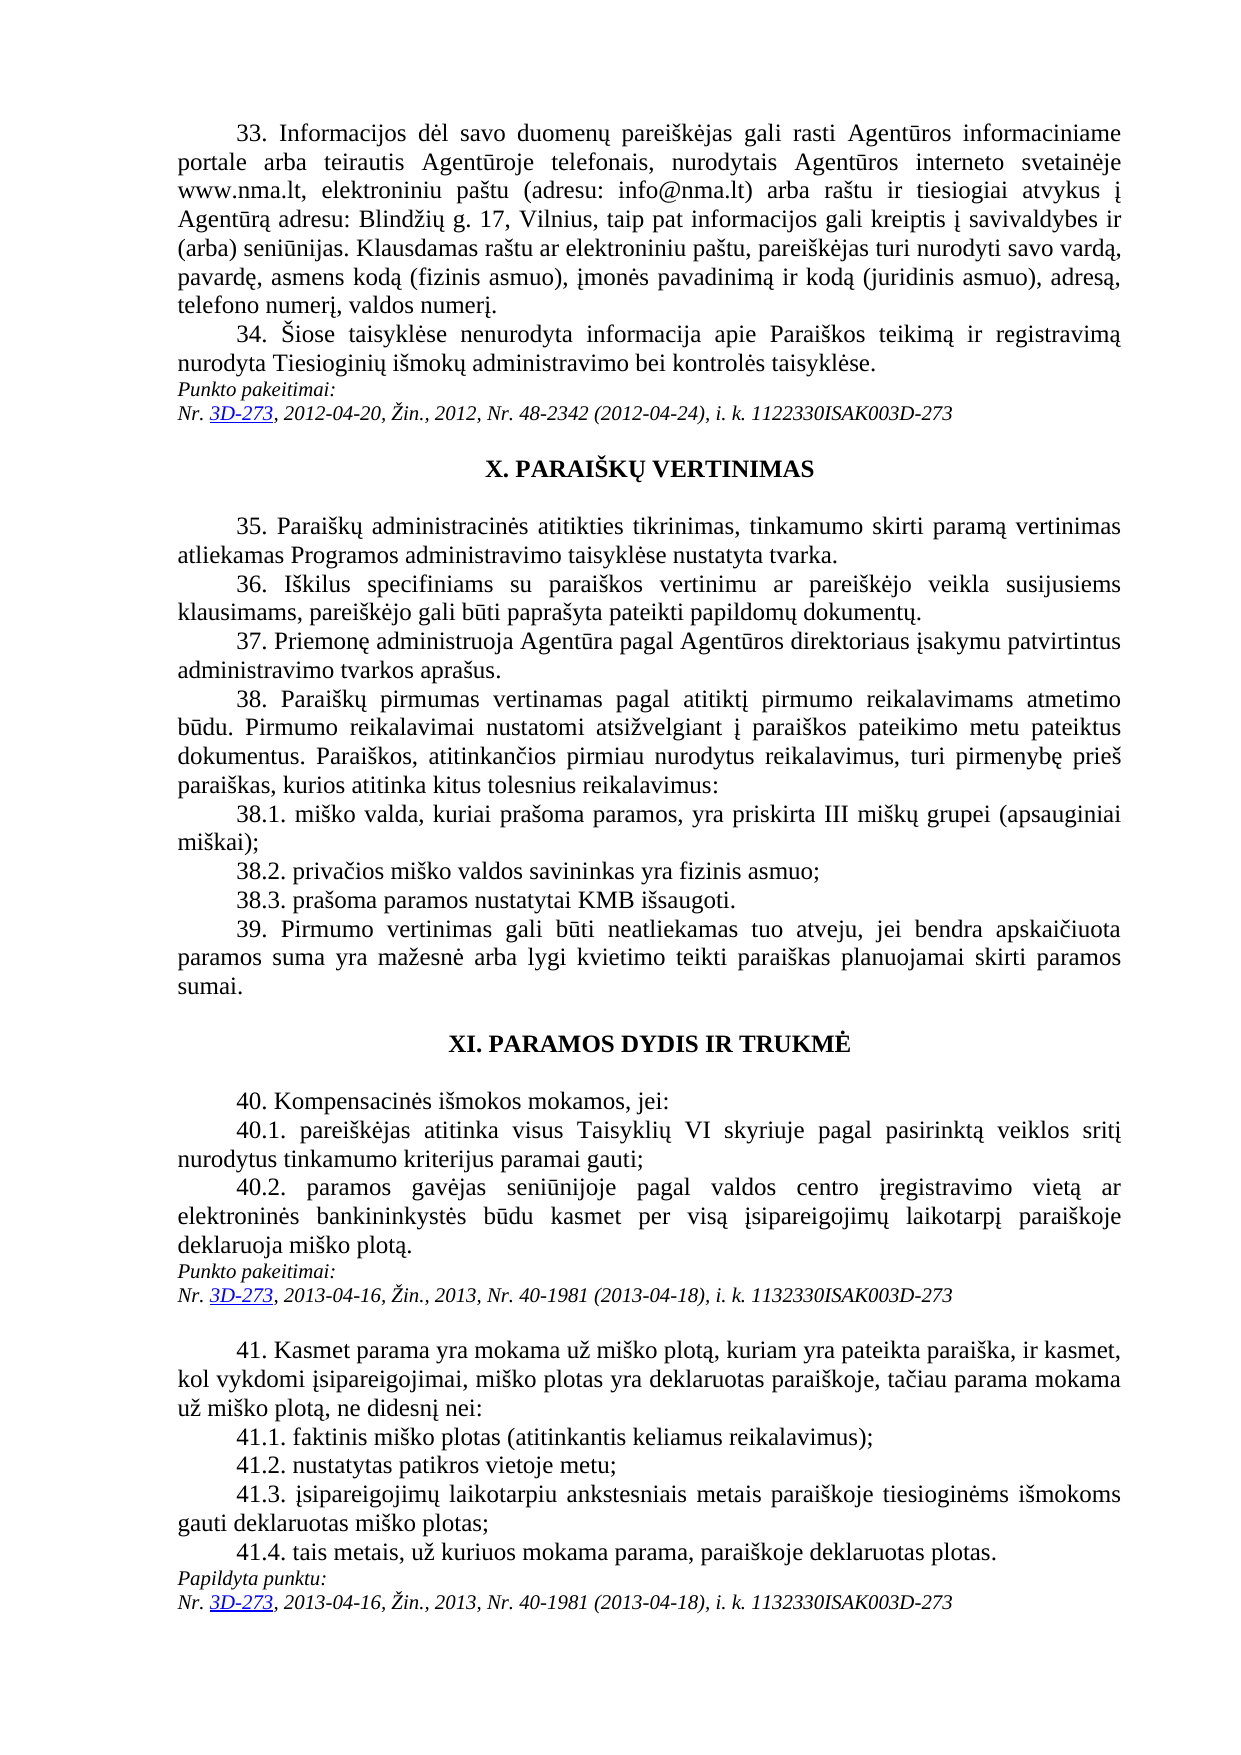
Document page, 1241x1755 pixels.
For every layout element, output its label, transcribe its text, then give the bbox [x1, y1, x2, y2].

text 40.2. paramos gavėjas seniūnijoje pagal valdos centro įregistravimo vietą ar elektroninės bankininkystės būdu kasmet per visą įsipareigojimų laikotarpį paraiškoje deklaruoja miško plotą. [177, 1172, 1122, 1259]
text Nr. 3D-273, 2013-04-16, Žin., 2013, Nr. 40-1981 (2013-04-18), i. k. 1132330ISAK003D-273 [177, 1590, 1122, 1614]
text 41.2. nustatytas patikros vietoje metu; [177, 1451, 1122, 1479]
text 35. Paraiškų administracinės atitikties tikrinimas, tinkamumo skirti paramą vertinimas atliekamas Programos administravimo taisyklėse nustatyta tvarka. [177, 511, 1122, 569]
text X. PARAIŠKŲ VERTINIMAS [177, 454, 1122, 482]
text 38.2. privačios miško valdos savininkas yra fizinis asmuo; [177, 856, 1122, 885]
text 41. Kasmet parama yra mokama už miško plotą, kuriam yra pateikta paraiška, ir kasmet, kol vykdomi įsipareigojimai, miško plotas yra deklaruotas paraiškoje, tačiau parama mokama už miško plotą, ne didesnį nei: [177, 1336, 1122, 1422]
text 38. Paraiškų pirmumas vertinamas pagal atitiktį pirmumo reikalavimams atmetimo būdu. Pirmumo reikalavimai nustatomi atsižvelgiant į paraiškos pateikimo metu pateiktus dokumentus. Paraiškos, atitinkančios pirmiau nurodytus reikalavimus, turi pirmenybę prieš paraiškas, kurios atitinka kitus tolesnius reikalavimus: [177, 684, 1122, 799]
text 39. Pirmumo vertinimas gali būti neatliekamas tuo atveju, jei bendra apskaičiuota paramos suma yra mažesnė arba lygi kvietimo teikti paraiškas planuojamai skirti paramos sumai. [177, 914, 1122, 1000]
text 34. Šiose taisyklėse nenurodyta informacija apie Paraiškos teikimą ir registravimą nurodyta Tiesioginių išmokų administravimo bei kontrolės taisyklėse. [177, 319, 1122, 377]
text 40. Kompensacinės išmokos mokamos, jei: [177, 1086, 1122, 1115]
text 36. Iškilus specifiniams su paraiškos vertinimu ar pareiškėjo veikla susijusiems klausimams, pareiškėjo gali būti paprašyta pateikti papildomų dokumentų. [177, 569, 1122, 626]
text 41.3. įsipareigojimų laikotarpiu ankstesniais metais paraiškoje tiesioginėms išmokoms gauti deklaruotas miško plotas; [177, 1479, 1122, 1537]
text 37. Priemonę administruoja Agentūra pagal Agentūros direktoriaus įsakymu patvirtintus administravimo tvarkos aprašus. [177, 626, 1122, 684]
text 41.1. faktinis miško plotas (atitinkantis keliamus reikalavimus); [177, 1422, 1122, 1451]
text 38.1. miško valda, kuriai prašoma paramos, yra priskirta III miškų grupei (apsauginiai miškai); [177, 799, 1122, 856]
text 38.3. prašoma paramos nustatytai KMB išsaugoti. [177, 885, 1122, 914]
text Nr. 3D-273, 2012-04-20, Žin., 2012, Nr. 48-2342 (2012-04-24), i. k. 1122330ISAK003D-273 [177, 401, 1122, 425]
text XI. PARAMOS DYDIS IR TRUKMĖ [177, 1029, 1122, 1057]
text Nr. 3D-273, 2013-04-16, Žin., 2013, Nr. 40-1981 (2013-04-18), i. k. 1132330ISAK003D-273 [177, 1283, 1122, 1307]
text 33. Informacijos dėl savo duomenų pareiškėjas gali rasti Agentūros informaciniame portale arba teirautis Agentūroje telefonais, nurodytais Agentūros interneto svetainėje www.nma.lt, elektroniniu paštu (adresu: info@nma.lt) arba raštu ir tiesiogiai atvykus į Agentūrą adresu: Blindžių g. 17, Vilnius, taip pat informacijos gali kreiptis į savivaldybes ir (arba) seniūnijas. Klausdamas raštu ar elektroniniu paštu, pareiškėjas turi nurodyti savo vardą, pavardę, asmens kodą (fizinis asmuo), įmonės pavadinimą ir kodą (juridinis asmuo), adresą, telefono numerį, valdos numerį. [177, 118, 1122, 319]
text 40.1. pareiškėjas atitinka visus Taisyklių VI skyriuje pagal pasirinktą veiklos sritį nurodytus tinkamumo kriterijus paramai gauti; [177, 1115, 1122, 1172]
text Punkto pakeitimai: [177, 377, 1122, 401]
text Punkto pakeitimai: [177, 1259, 1122, 1283]
text 41.4. tais metais, už kuriuos mokama parama, paraiškoje deklaruotas plotas. [177, 1537, 1122, 1566]
text Papildyta punktu: [177, 1566, 1122, 1590]
